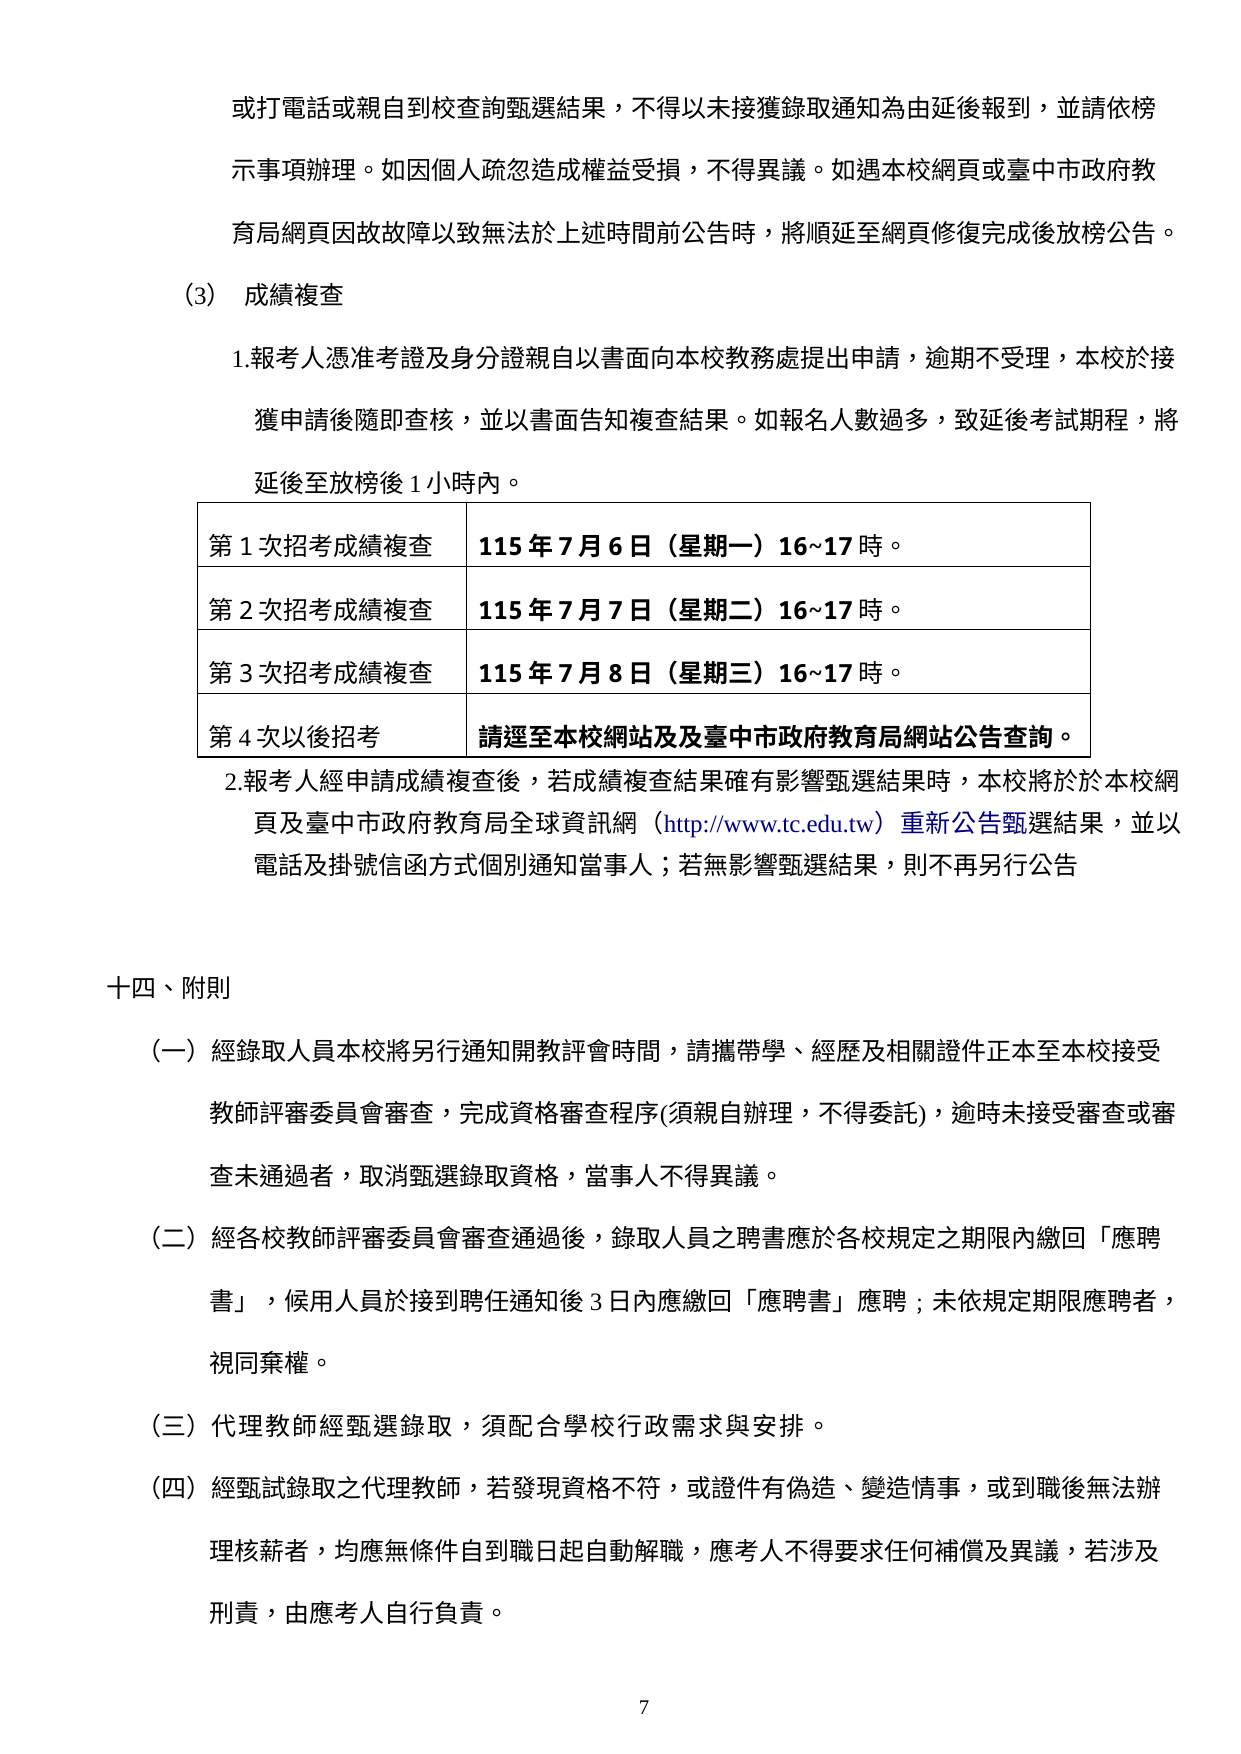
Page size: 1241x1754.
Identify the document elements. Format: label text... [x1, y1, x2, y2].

table_header 115年7月6日（星期一）16~17時。 [467, 503, 1090, 566]
table_cell 115年7月8日（星期三）16~17時。 [467, 630, 1090, 693]
text 1.報考人憑准考證及身分證親自以書面向本校教務處提出申請，逾期不受理，本校於接獲申請後隨即查核，並以書面告知複查結果。如報名人數過多，致延後考試期程，將延後至放榜後1小時內。 [231, 315, 1181, 502]
table_cell 第4次以後招考 [198, 694, 466, 756]
list 成績複查 [169, 252, 1181, 315]
table_cell 第3次招考成績複查 [198, 630, 466, 693]
table_cell 第2次招考成績複查 [198, 567, 466, 629]
text （三）代理教師經甄選錄取，須配合學校行政需求與安排。 [136, 1382, 1181, 1445]
text （一）經錄取人員本校將另行通知開教評會時間，請攜帶學、經歷及相關證件正本至本校接受教師評審委員會審查，完成資格審查程序(須親自辦理，不得委託)，逾時未接受審查或審查未通過者，取消甄選錄取資格，當事人不得異議。 [136, 1007, 1181, 1195]
text 或打電話或親自到校查詢甄選結果，不得以未接獲錄取通知為由延後報到，並請依榜示事項辦理。如因個人疏忽造成權益受損，不得異議。如遇本校網頁或臺中市政府教育局網頁因故故障以致無法於上述時間前公告時，將順延至網頁修復完成後放榜公告。 [231, 65, 1181, 252]
text 十四、附則 [106, 945, 1181, 1007]
text （四）經甄試錄取之代理教師，若發現資格不符，或證件有偽造、變造情事，或到職後無法辦理核薪者，均應無條件自到職日起自動解職，應考人不得要求任何補償及異議，若涉及刑責，由應考人自行負責。 [136, 1445, 1181, 1632]
text 2.報考人經申請成績複查後，若成績複查結果確有影響甄選結果時，本校將於於本校網頁及臺中市政府教育局全球資訊網（http://www.tc.edu.tw）重新公告甄選結果，並以電話及掛號信函方式個別通知當事人；若無影響甄選結果，則不再另行公告 [224, 757, 1181, 882]
table_cell 115年7月7日（星期二）16~17時。 [467, 567, 1090, 629]
table_header 第1次招考成績複查 [198, 503, 466, 566]
table_cell 請逕至本校網站及及臺中市政府教育局網站公告查詢。 [467, 694, 1090, 756]
text （二）經各校教師評審委員會審查通過後，錄取人員之聘書應於各校規定之期限內繳回「應聘書」，候用人員於接到聘任通知後3日內應繳回「應聘書」應聘﹔未依規定期限應聘者，視同棄權。 [136, 1195, 1181, 1382]
